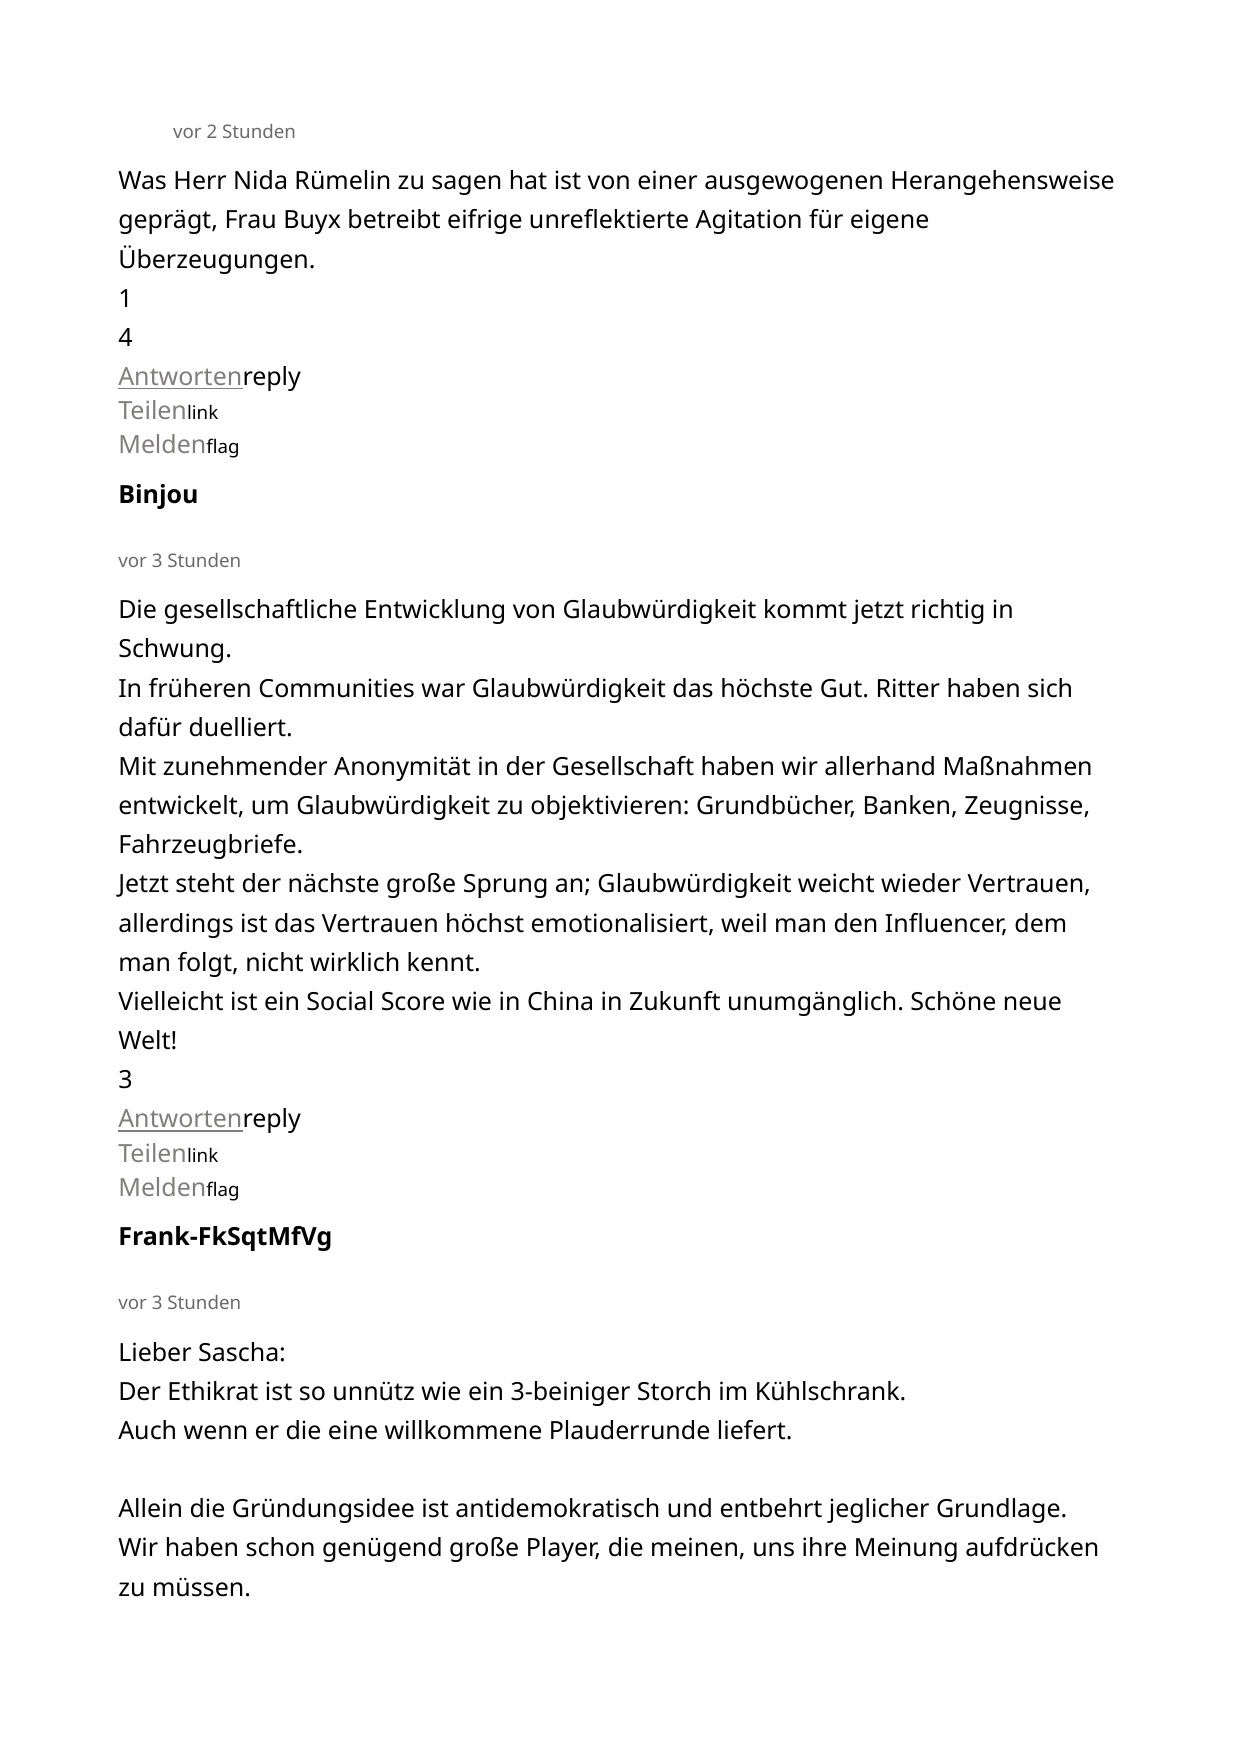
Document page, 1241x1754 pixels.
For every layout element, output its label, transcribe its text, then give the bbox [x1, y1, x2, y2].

text 1 [118, 281, 1122, 314]
text vor 3 Stunden [118, 547, 1117, 573]
text Die gesellschaftliche Entwicklung von Glaubwürdigkeit kommt jetzt richtig in Schwung. In früheren Communities war Glaubwürdigkeit das höchste Gut. Ritter haben sich dafür duelliert. Mit zunehmender Anonymität in der Gesellschaft haben wir allerhand Maßnahmen entwickelt, um Glaubwürdigkeit zu objektivieren: Grundbücher, Banken, Zeugnisse, Fahrzeugbriefe. Jetzt steht der nächste große Sprung an; Glaubwürdigkeit weicht wieder Vertrauen, allerdings ist das Vertrauen höchst emotionalisiert, weil man den Influencer, dem man folgt, nicht wirklich kennt. Vielleicht ist ein Social Score wie in China in Zukunft unumgänglich. Schöne neue Welt! [118, 592, 1122, 1057]
text Frank-FkSqtMfVg [118, 1219, 1114, 1253]
text Meldenflag [118, 1169, 1122, 1203]
text Was Herr Nida Rümelin zu sagen hat ist von einer ausgewogenen Herangehensweise geprägt, Frau Buyx betreibt eifrige unreflektierte Agitation für eigene Überzeugungen. [118, 163, 1122, 275]
text Binjou [118, 477, 1114, 511]
text Meldenflag [118, 427, 1122, 461]
text vor 3 Stunden [118, 1289, 1117, 1315]
text Teilenlink [118, 393, 1122, 427]
text Antwortenreply [118, 359, 1122, 393]
text 4 [118, 320, 1122, 354]
text Teilenlink [118, 1135, 1122, 1169]
text Antwortenreply [118, 1101, 1122, 1135]
text 3 [118, 1062, 1122, 1096]
text Lieber Sascha: Der Ethikrat ist so unnütz wie ein 3-beiniger Storch im Kühlschrank. Auch wenn er die eine willkommene Plauderrunde liefert. Allein die Gründungsidee ist antidemokratisch und entbehrt jeglicher Grundlage. Wir haben schon genügend große Player, die meinen, uns ihre Meinung aufdrücken zu müssen. [118, 1334, 1122, 1603]
text vor 2 Stunden [173, 118, 1117, 144]
